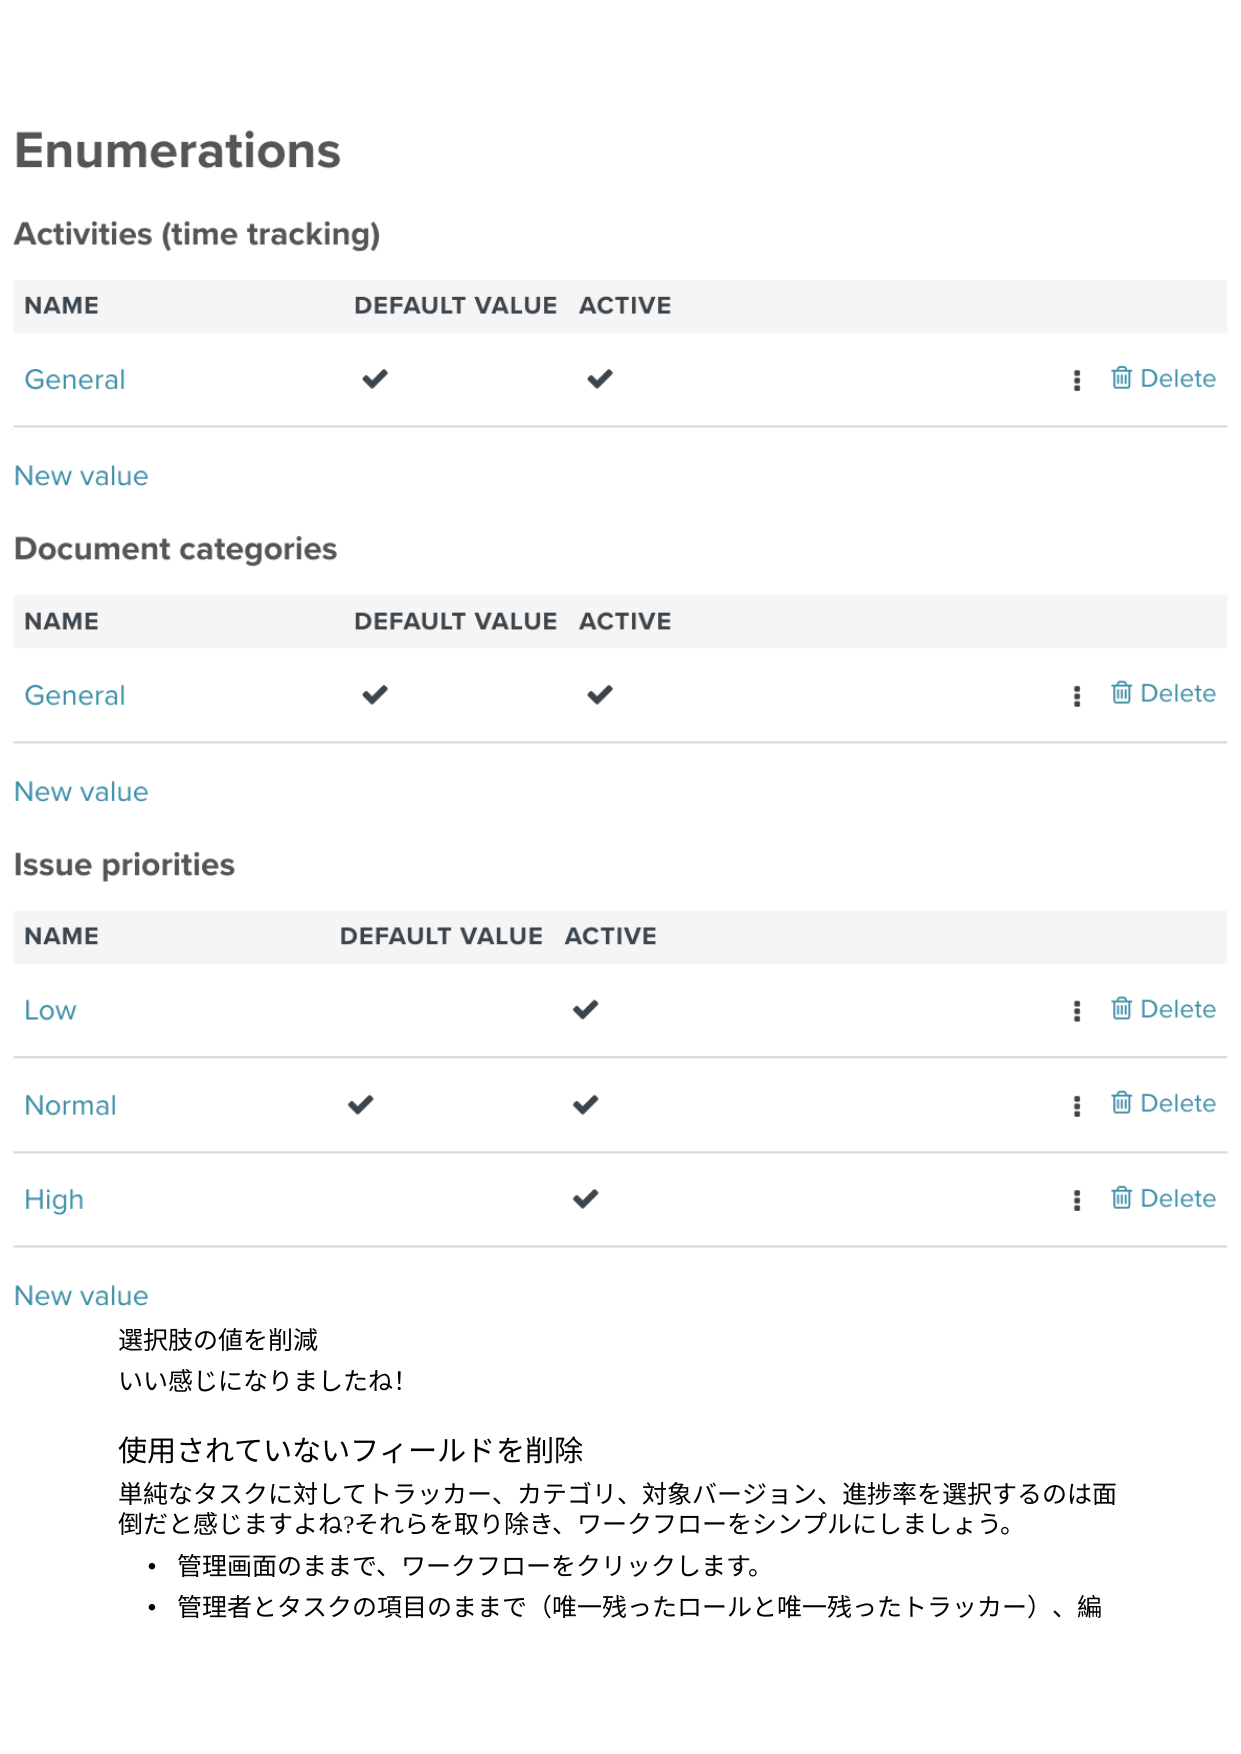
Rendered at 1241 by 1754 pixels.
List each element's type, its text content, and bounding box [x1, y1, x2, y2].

list 管理者とタスクの項目のままで（唯一残ったロールと唯一残ったトラッカー）、編 [148, 1593, 1122, 1622]
subtitle 使用されていないフィールドを削除 [118, 1434, 1122, 1468]
text 単純なタスクに対してトラッカー、カテゴリ、対象バージョン、進捗率を選択するのは面倒だと感じますよね?それらを取り除き、ワークフローをシンプルにしましょう。 [118, 1481, 1122, 1539]
text 選択肢の値を削減 [118, 1326, 1122, 1355]
text いい感じになりましたね！ [118, 1368, 1122, 1397]
picture [0, 118, 1241, 1326]
list 管理画面のままで、ワークフローをクリックします。 [148, 1552, 1122, 1581]
